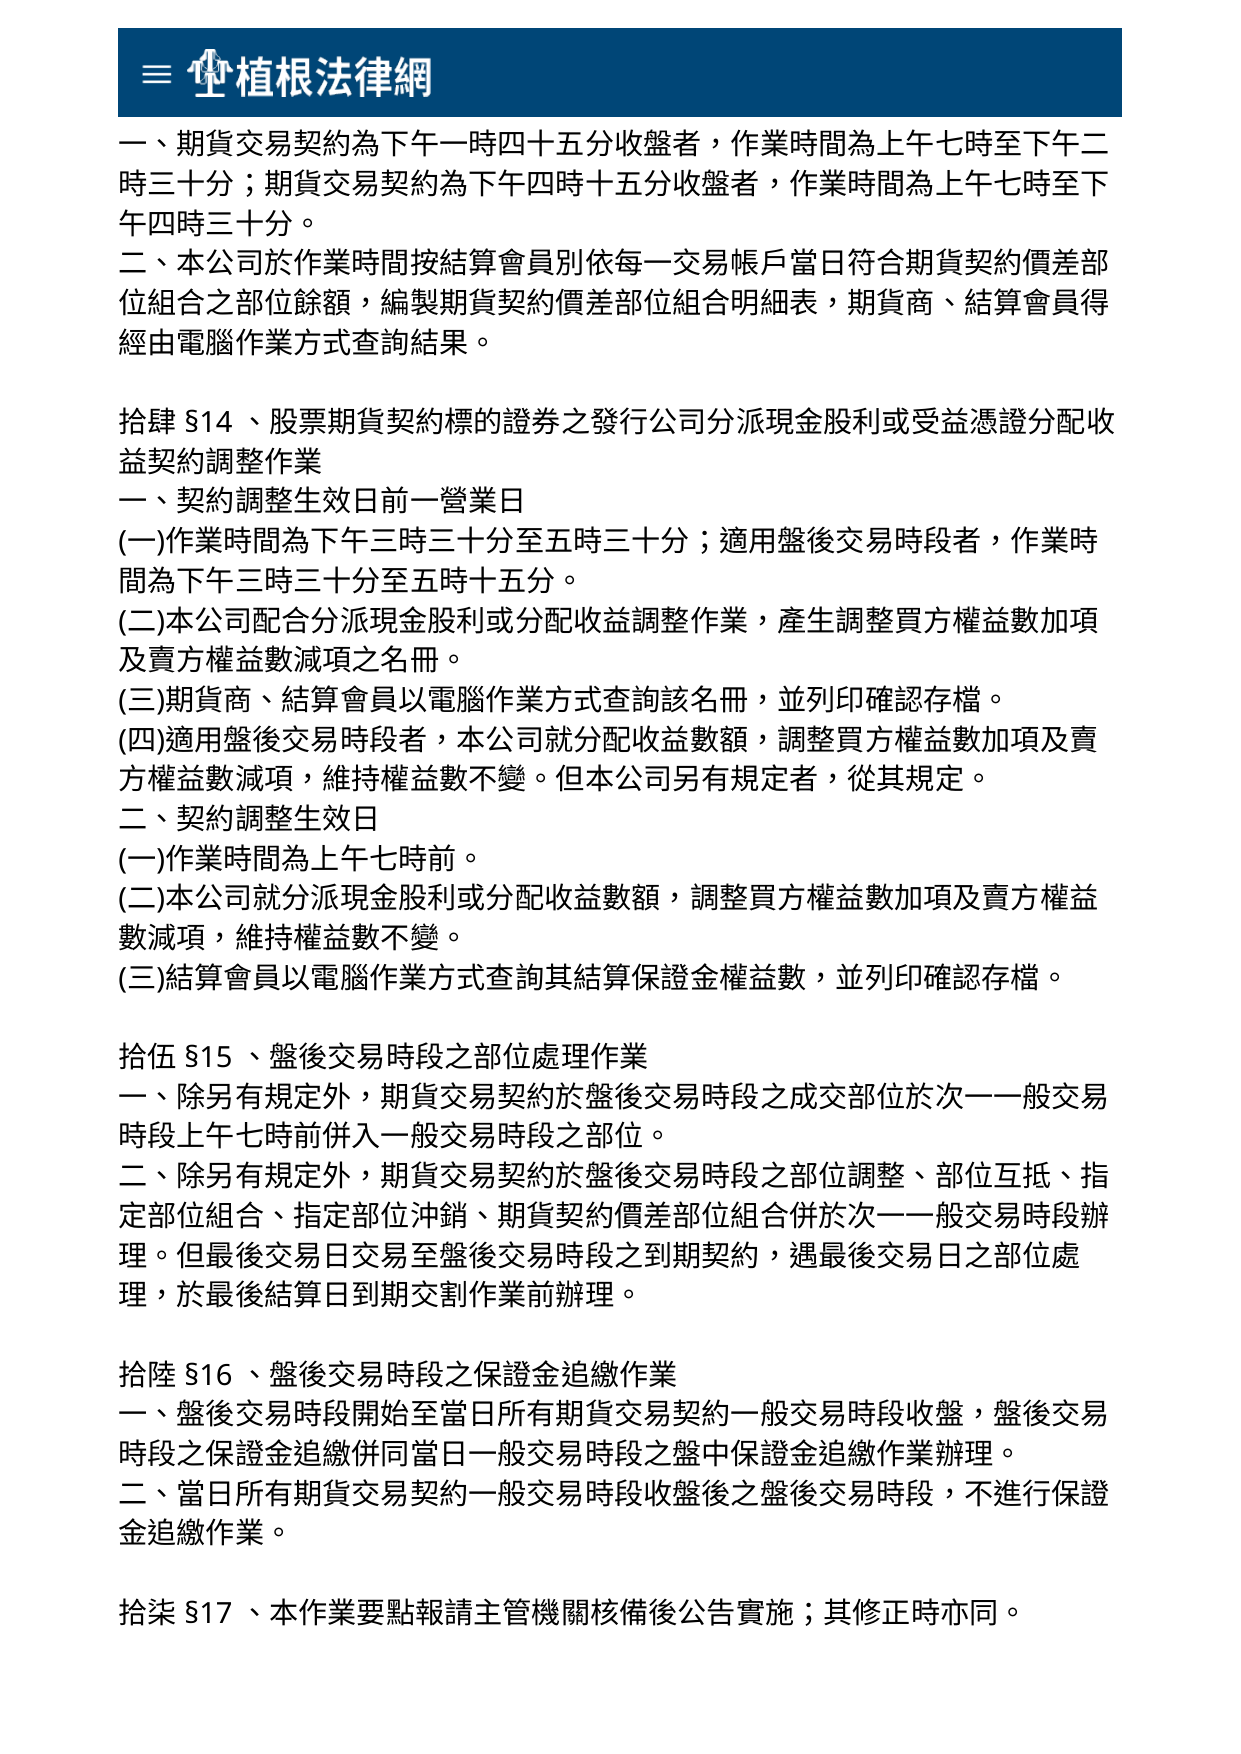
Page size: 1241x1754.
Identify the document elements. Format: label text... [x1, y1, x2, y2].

text 拾肆 §14 、股票期貨契約標的證券之發行公司分派現金股利或受益憑證分配收益契約調整作業 [118, 401, 1122, 481]
text 拾柒 §17 、本作業要點報請主管機關核備後公告實施；其修正時亦同。 [118, 1592, 1122, 1632]
text 二、本公司於作業時間按結算會員別依每一交易帳戶當日符合期貨契約價差部位組合之部位餘額，編製期貨契約價差部位組合明細表，期貨商、結算會員得經由電腦作業方式查詢結果。 [118, 243, 1122, 362]
text 一、契約調整生效日前一營業日 [118, 481, 1122, 520]
text (二)本公司就分派現金股利或分配收益數額，調整買方權益數加項及賣方權益數減項，維持權益數不變。 [118, 878, 1122, 957]
text (一)作業時間為上午七時前。 [118, 838, 1122, 878]
text (三)期貨商、結算會員以電腦作業方式查詢該名冊，並列印確認存檔。 [118, 679, 1122, 719]
text 拾陸 §16 、盤後交易時段之保證金追繳作業 [118, 1354, 1122, 1393]
text (一)作業時間為下午三時三十分至五時三十分；適用盤後交易時段者，作業時間為下午三時三十分至五時十五分。 [118, 520, 1122, 600]
text 一、盤後交易時段開始至當日所有期貨交易契約一般交易時段收盤，盤後交易時段之保證金追繳併同當日一般交易時段之盤中保證金追繳作業辦理。 [118, 1393, 1122, 1473]
text 二、當日所有期貨交易契約一般交易時段收盤後之盤後交易時段，不進行保證金追繳作業。 [118, 1473, 1122, 1552]
text 二、契約調整生效日 [118, 798, 1122, 838]
text (四)適用盤後交易時段者，本公司就分配收益數額，調整買方權益數加項及賣方權益數減項，維持權益數不變。但本公司另有規定者，從其規定。 [118, 719, 1122, 798]
text 二、除另有規定外，期貨交易契約於盤後交易時段之部位調整、部位互抵、指定部位組合、指定部位沖銷、期貨契約價差部位組合併於次一一般交易時段辦理。但最後交易日交易至盤後交易時段之到期契約，遇最後交易日之部位處理，於最後結算日到期交割作業前辦理。 [118, 1155, 1122, 1314]
picture [118, 28, 1122, 117]
text (二)本公司配合分派現金股利或分配收益調整作業，產生調整買方權益數加項及賣方權益數減項之名冊。 [118, 600, 1122, 679]
text 一、期貨交易契約為下午一時四十五分收盤者，作業時間為上午七時至下午二時三十分；期貨交易契約為下午四時十五分收盤者，作業時間為上午七時至下午四時三十分。 [118, 123, 1122, 243]
text (三)結算會員以電腦作業方式查詢其結算保證金權益數，並列印確認存檔。 [118, 957, 1122, 997]
text 拾伍 §15 、盤後交易時段之部位處理作業 [118, 1036, 1122, 1076]
text 一、除另有規定外，期貨交易契約於盤後交易時段之成交部位於次一一般交易時段上午七時前併入一般交易時段之部位。 [118, 1076, 1122, 1155]
